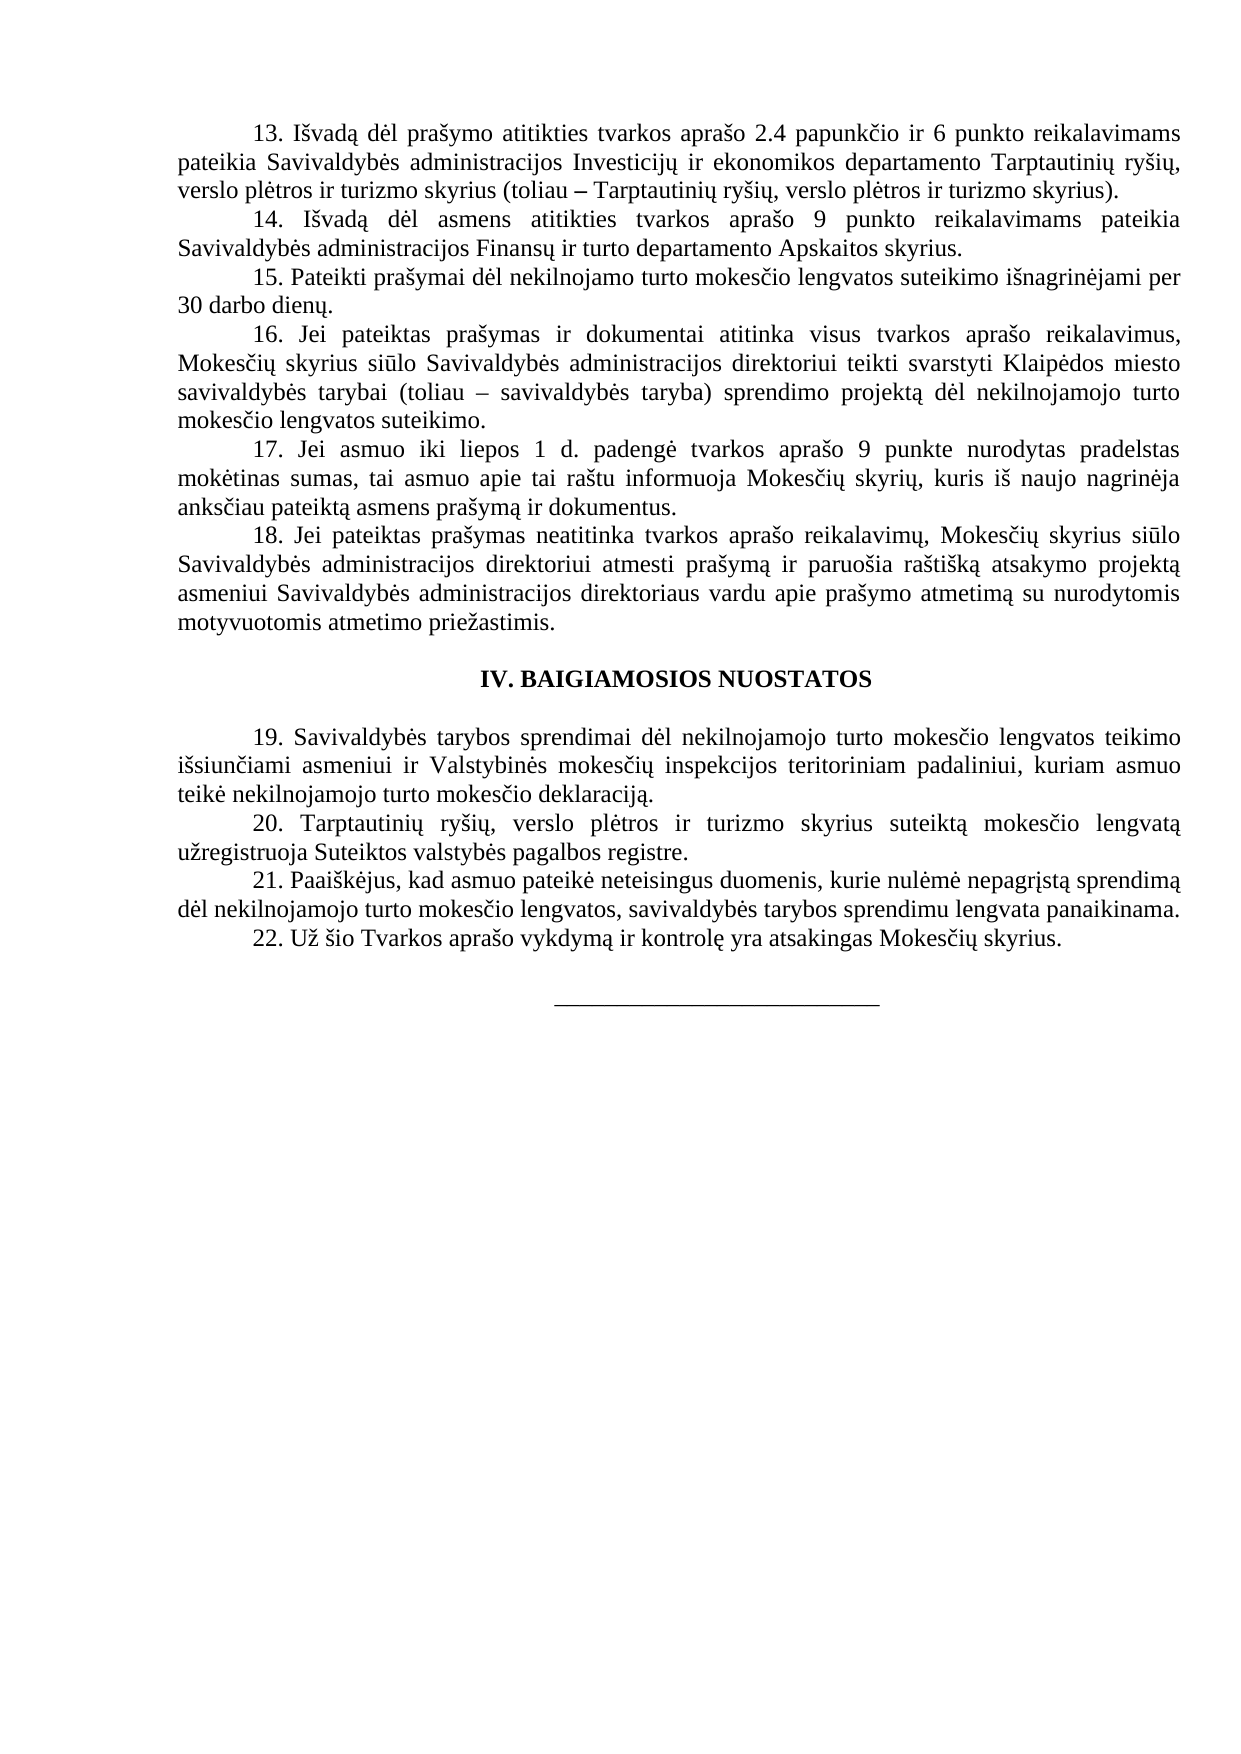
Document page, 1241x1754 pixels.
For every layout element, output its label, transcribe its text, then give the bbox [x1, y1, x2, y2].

text __________________________ [177, 981, 1181, 1009]
text 15. Pateikti prašymai dėl nekilnojamo turto mokesčio lengvatos suteikimo išnagrinėjami per 30 darbo dienų. [177, 262, 1181, 319]
text 19. Savivaldybės tarybos sprendimai dėl nekilnojamojo turto mokesčio lengvatos teikimo išsiunčiami asmeniui ir Valstybinės mokesčių inspekcijos teritoriniam padaliniui, kuriam asmuo teikė nekilnojamojo turto mokesčio deklaraciją. [177, 722, 1181, 808]
text 18. Jei pateiktas prašymas neatitinka tvarkos aprašo reikalavimų, Mokesčių skyrius siūlo Savivaldybės administracijos direktoriui atmesti prašymą ir paruošia raštišką atsakymo projektą asmeniui Savivaldybės administracijos direktoriaus vardu apie prašymo atmetimą su nurodytomis motyvuotomis atmetimo priežastimis. [177, 521, 1181, 636]
text 17. Jei asmuo iki liepos 1 d. padengė tvarkos aprašo 9 punkte nurodytas pradelstas mokėtinas sumas, tai asmuo apie tai raštu informuoja Mokesčių skyrių, kuris iš naujo nagrinėja anksčiau pateiktą asmens prašymą ir dokumentus. [177, 434, 1181, 521]
text 16. Jei pateiktas prašymas ir dokumentai atitinka visus tvarkos aprašo reikalavimus, Mokesčių skyrius siūlo Savivaldybės administracijos direktoriui teikti svarstyti Klaipėdos miesto savivaldybės tarybai (toliau – savivaldybės taryba) sprendimo projektą dėl nekilnojamojo turto mokesčio lengvatos suteikimo. [177, 319, 1181, 434]
text 21. Paaiškėjus, kad asmuo pateikė neteisingus duomenis, kurie nulėmė nepagrįstą sprendimą dėl nekilnojamojo turto mokesčio lengvatos, savivaldybės tarybos sprendimu lengvata panaikinama. [177, 866, 1181, 923]
text 14. Išvadą dėl asmens atitikties tvarkos aprašo 9 punkto reikalavimams pateikia Savivaldybės administracijos Finansų ir turto departamento Apskaitos skyrius. [177, 204, 1181, 262]
text 13. Išvadą dėl prašymo atitikties tvarkos aprašo 2.4 papunkčio ir 6 punkto reikalavimams pateikia Savivaldybės administracijos Investicijų ir ekonomikos departamento Tarptautinių ryšių, verslo plėtros ir turizmo skyrius (toliau – Tarptautinių ryšių, verslo plėtros ir turizmo skyrius). [177, 118, 1181, 204]
text IV. BAIGIAMOSIOS NUOSTATOS [177, 664, 1181, 693]
text 20. Tarptautinių ryšių, verslo plėtros ir turizmo skyrius suteiktą mokesčio lengvatą užregistruoja Suteiktos valstybės pagalbos registre. [177, 808, 1181, 866]
text 22. Už šio Tvarkos aprašo vykdymą ir kontrolę yra atsakingas Mokesčių skyrius. [177, 923, 1181, 952]
